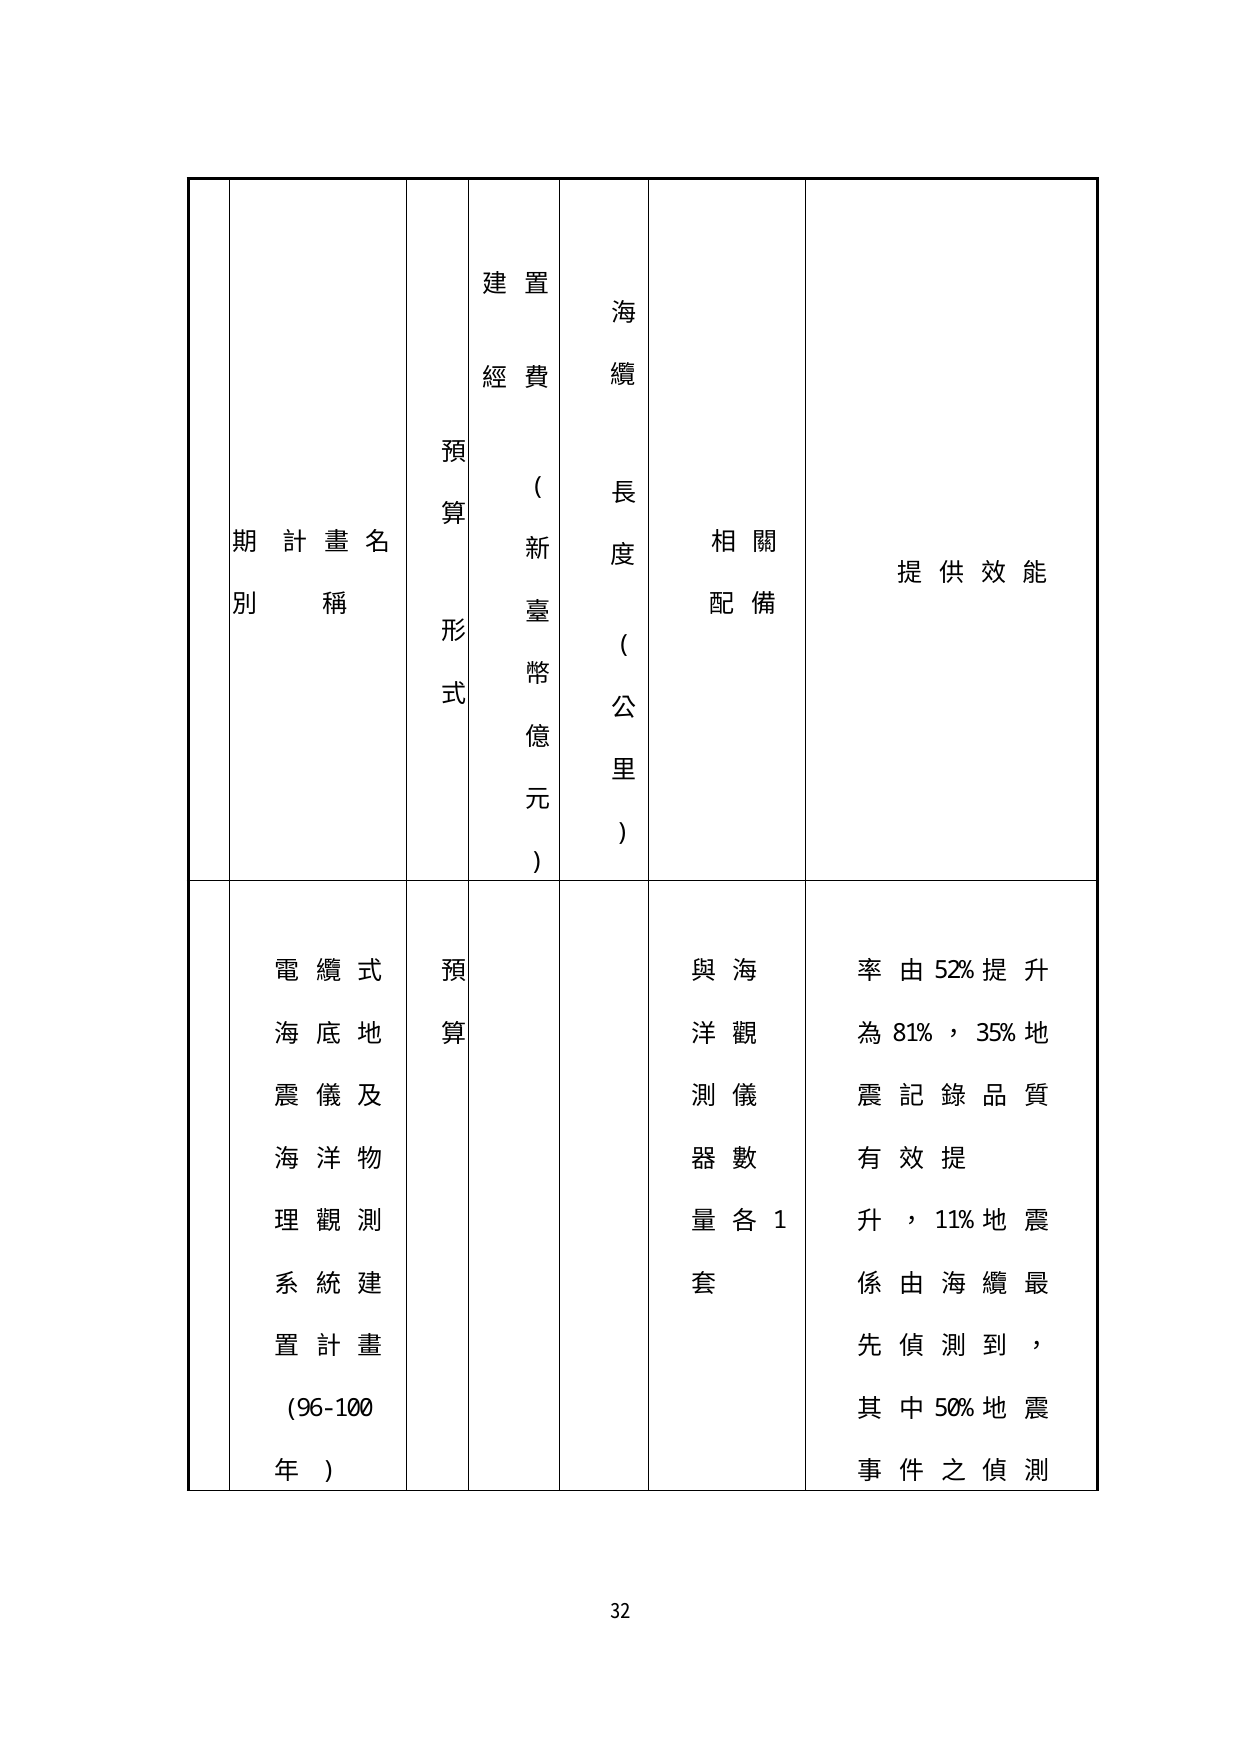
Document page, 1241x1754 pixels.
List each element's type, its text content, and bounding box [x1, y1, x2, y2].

table_header 預算 形式 [407, 180, 468, 880]
table_header 建置 經費 (新臺幣億元) [469, 180, 559, 880]
table_cell 預算 [407, 881, 468, 1490]
table_header 海纜 長度 (公里) [560, 180, 648, 880]
table_header 相關配備 [649, 180, 805, 880]
table_cell 與海洋觀測儀器數量各1套 [649, 881, 805, 1490]
table_cell [560, 881, 648, 1490]
table_cell [469, 881, 559, 1490]
table_cell 率由52%提升為81%，35%地震記錄品質有效提升，11%地震係由海纜最先偵測到，其中50%地震事件之偵測 [806, 881, 1096, 1490]
table_header 計畫名稱 [230, 180, 406, 880]
table_header 提供效能 [806, 180, 1096, 880]
table_cell 電纜式海底地震儀及海洋物理觀測系統建置計畫 (96-100年) [230, 881, 406, 1490]
table_cell [190, 881, 229, 1490]
table_header 期別 [190, 180, 229, 880]
